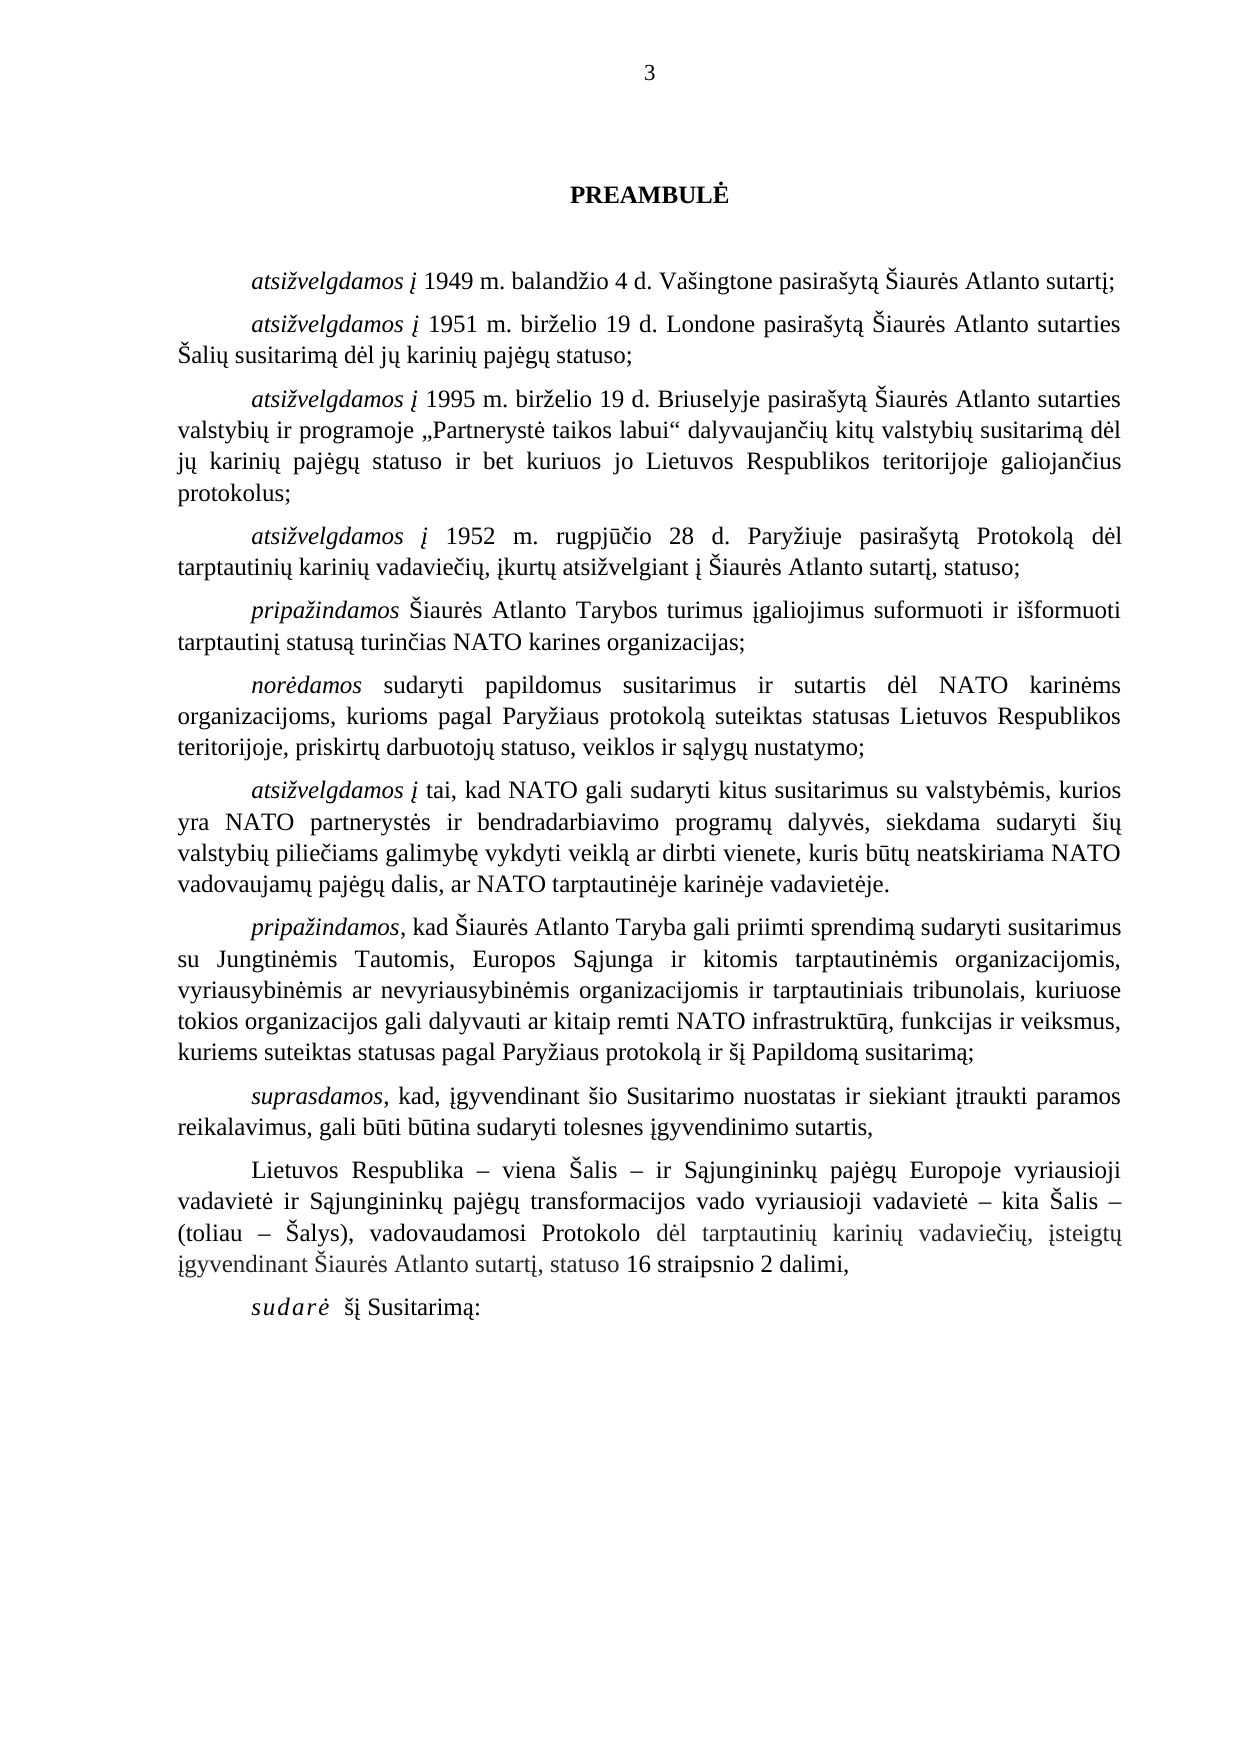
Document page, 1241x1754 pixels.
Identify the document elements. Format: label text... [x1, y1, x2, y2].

text norėdamos sudaryti papildomus susitarimus ir sutartis dėl NATO karinėms organizacijoms, kurioms pagal Paryžiaus protokolą suteiktas statusas Lietuvos Respublikos teritorijoje, priskirtų darbuotojų statuso, veiklos ir sąlygų nustatymo; [177, 667, 1122, 761]
text atsižvelgdamos į tai, kad NATO gali sudaryti kitus susitarimus su valstybėmis, kurios yra NATO partnerystės ir bendradarbiavimo programų dalyvės, siekdama sudaryti šių valstybių piliečiams galimybę vykdyti veiklą ar dirbti vienete, kuris būtų neatskiriama NATO vadovaujamų pajėgų dalis, ar NATO tarptautinėje karinėje vadavietėje. [177, 773, 1122, 898]
text pripažindamos, kad Šiaurės Atlanto Taryba gali priimti sprendimą sudaryti susitarimus su Jungtinėmis Tautomis, Europos Sąjunga ir kitomis tarptautinėmis organizacijomis, vyriausybinėmis ar nevyriausybinėmis organizacijomis ir tarptautiniais tribunolais, kuriuose tokios organizacijos gali dalyvauti ar kitaip remti NATO infrastruktūrą, funkcijas ir veiksmus, kuriems suteiktas statusas pagal Paryžiaus protokolą ir šį Papildomą susitarimą; [177, 910, 1122, 1066]
text atsižvelgdamos į 1995 m. birželio 19 d. Briuselyje pasirašytą Šiaurės Atlanto sutarties valstybių ir programoje „Partnerystė taikos labui“ dalyvaujančių kitų valstybių susitarimą dėl jų karinių pajėgų statuso ir bet kuriuos jo Lietuvos Respublikos teritorijoje galiojančius protokolus; [177, 381, 1122, 506]
text PREAMBULĖ [177, 177, 1122, 208]
text atsižvelgdamos į 1951 m. birželio 19 d. Londone pasirašytą Šiaurės Atlanto sutarties Šalių susitarimą dėl jų karinių pajėgų statuso; [177, 307, 1122, 369]
text pripažindamos Šiaurės Atlanto Tarybos turimus įgaliojimus suformuoti ir išformuoti tarptautinį statusą turinčias NATO karines organizacijas; [177, 593, 1122, 655]
text atsižvelgdamos į 1949 m. balandžio 4 d. Vašingtone pasirašytą Šiaurės Atlanto sutartį; [177, 264, 1122, 295]
text Lietuvos Respublika – viena Šalis – ir Sąjungininkų pajėgų Europoje vyriausioji vadavietė ir Sąjungininkų pajėgų transformacijos vado vyriausioji vadavietė – kita Šalis – (toliau – Šalys), vadovaudamosi Protokolo dėl tarptautinių karinių vadaviečių, įsteigtų įgyvendinant Šiaurės Atlanto sutartį, statuso 16 straipsnio 2 dalimi, [177, 1153, 1122, 1278]
text suprasdamos, kad, įgyvendinant šio Susitarimo nuostatas ir siekiant įtraukti paramos reikalavimus, gali būti būtina sudaryti tolesnes įgyvendinimo sutartis, [177, 1078, 1122, 1141]
text sudarė šį Susitarimą: [177, 1290, 1122, 1321]
text atsižvelgdamos į 1952 m. rugpjūčio 28 d. Paryžiuje pasirašytą Protokolą dėl tarptautinių karinių vadaviečių, įkurtų atsižvelgiant į Šiaurės Atlanto sutartį, statuso; [177, 518, 1122, 581]
